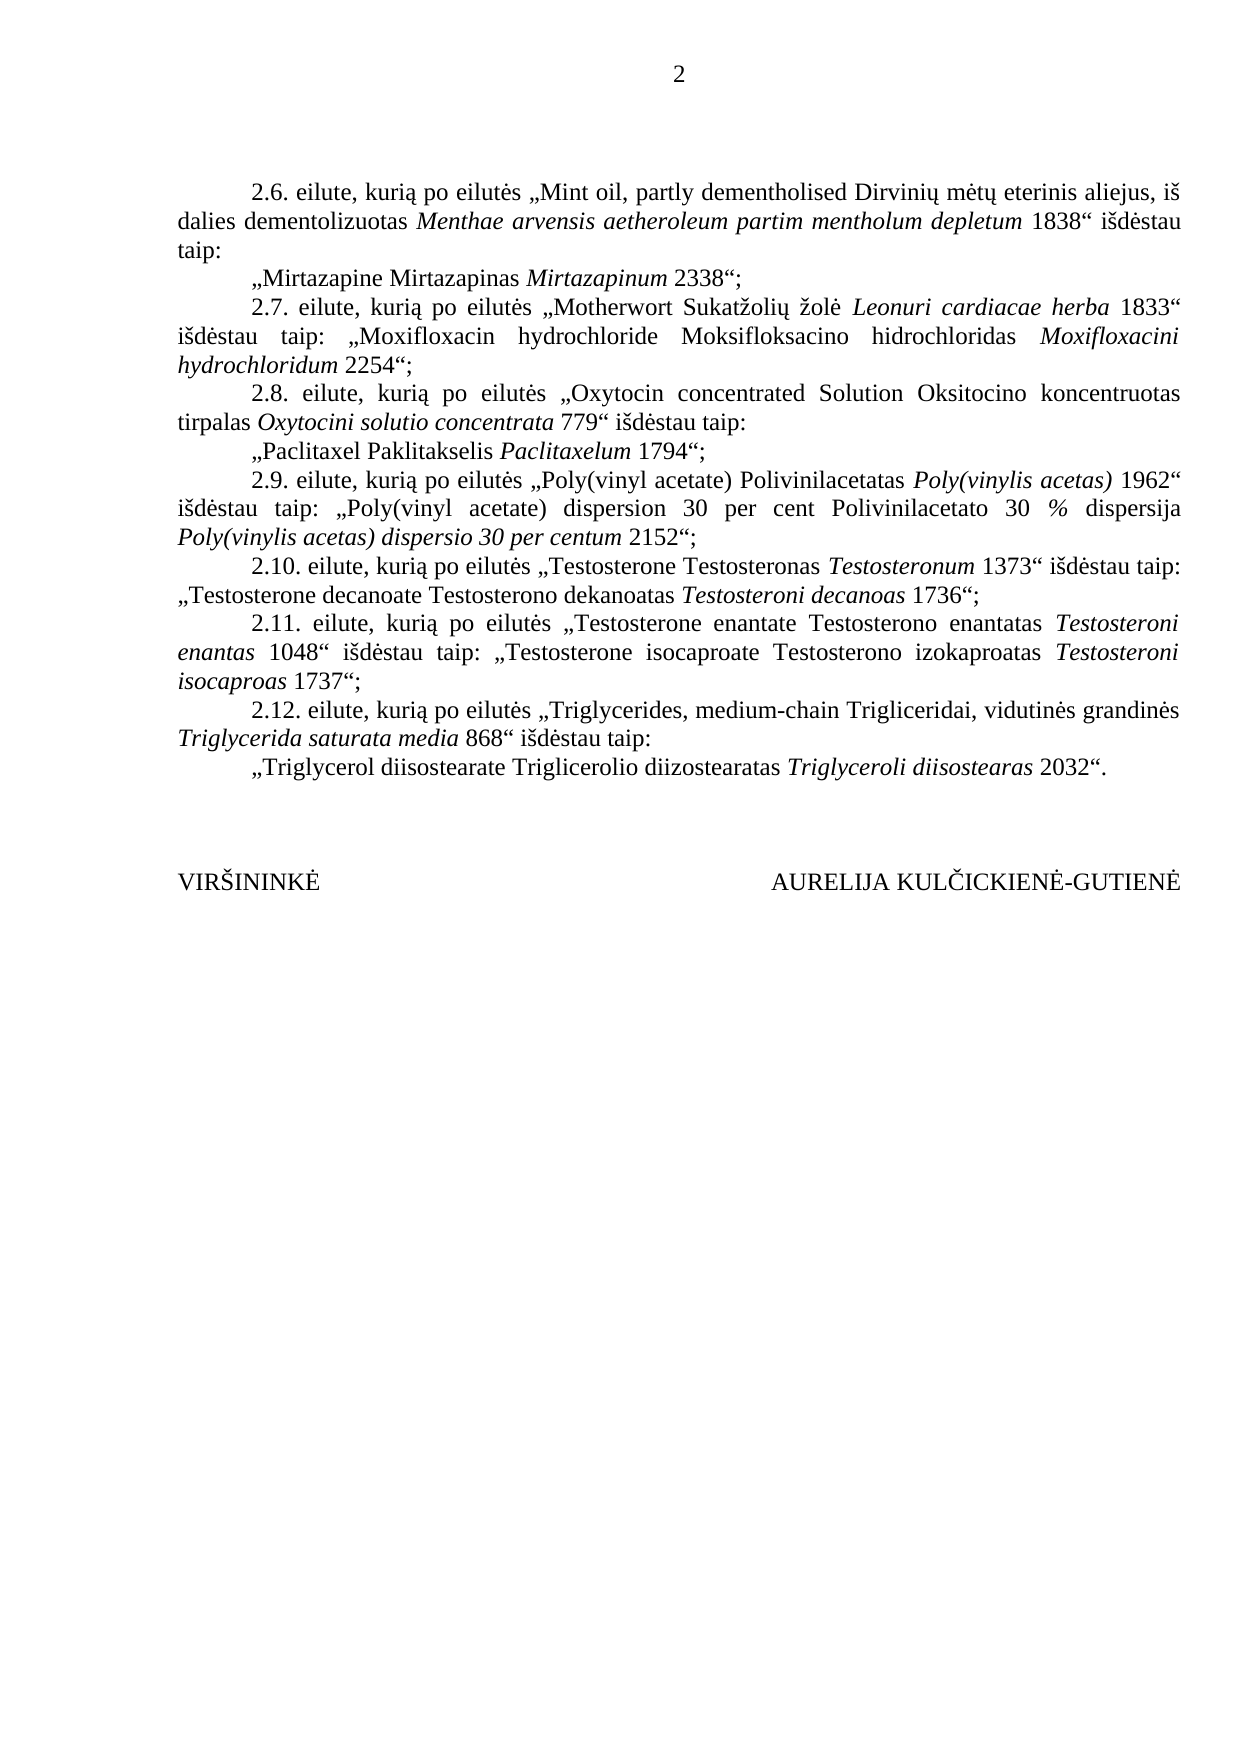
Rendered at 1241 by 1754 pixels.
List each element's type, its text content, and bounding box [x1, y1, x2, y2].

text 2.8. eilute, kurią po eilutės „Oxytocin concentrated Solution Oksitocino koncentruotas tirpalas Oxytocini solutio concentrata 779“ išdėstau taip: [177, 378, 1181, 436]
text „Triglycerol diisostearate Triglicerolio diizostearatas Triglyceroli diisostearas 2032“. [177, 752, 1181, 781]
text 2.9. eilute, kurią po eilutės „Poly(vinyl acetate) Polivinilacetatas Poly(vinylis acetas) 1962“ išdėstau taip: „Poly(vinyl acetate) dispersion 30 per cent Polivinilacetato 30 % dispersija Poly(vinylis acetas) dispersio 30 per centum 2152“; [177, 465, 1181, 551]
text „Paclitaxel Paklitakselis Paclitaxelum 1794“; [177, 436, 1181, 465]
text 2.6. eilute, kurią po eilutės „Mint oil, partly dementholised Dirvinių mėtų eterinis aliejus, iš dalies dementolizuotas Menthae arvensis aetheroleum partim mentholum depletum 1838“ išdėstau taip: [177, 177, 1181, 263]
text 2.10. eilute, kurią po eilutės „Testosterone Testosteronas Testosteronum 1373“ išdėstau taip: „Testosterone decanoate Testosterono dekanoatas Testosteroni decanoas 1736“; [177, 551, 1181, 608]
text 2.7. eilute, kurią po eilutės „Motherwort Sukatžolių žolė Leonuri cardiacae herba 1833“ išdėstau taip: „Moxifloxacin hydrochloride Moksifloksacino hidrochloridas Moxifloxacini hydrochloridum 2254“; [177, 292, 1181, 378]
text 2.12. eilute, kurią po eilutės „Triglycerides, medium-chain Trigliceridai, vidutinės grandinės Triglycerida saturata media 868“ išdėstau taip: [177, 695, 1181, 752]
text 2.11. eilute, kurią po eilutės „Testosterone enantate Testosterono enantatas Testosteroni enantas 1048“ išdėstau taip: „Testosterone isocaproate Testosterono izokaproatas Testosteroni isocaproas 1737“; [177, 608, 1181, 695]
text VIRŠININKĖ AURELIJA KULČICKIENĖ-GUTIENĖ [177, 867, 1181, 896]
text „Mirtazapine Mirtazapinas Mirtazapinum 2338“; [177, 263, 1181, 292]
